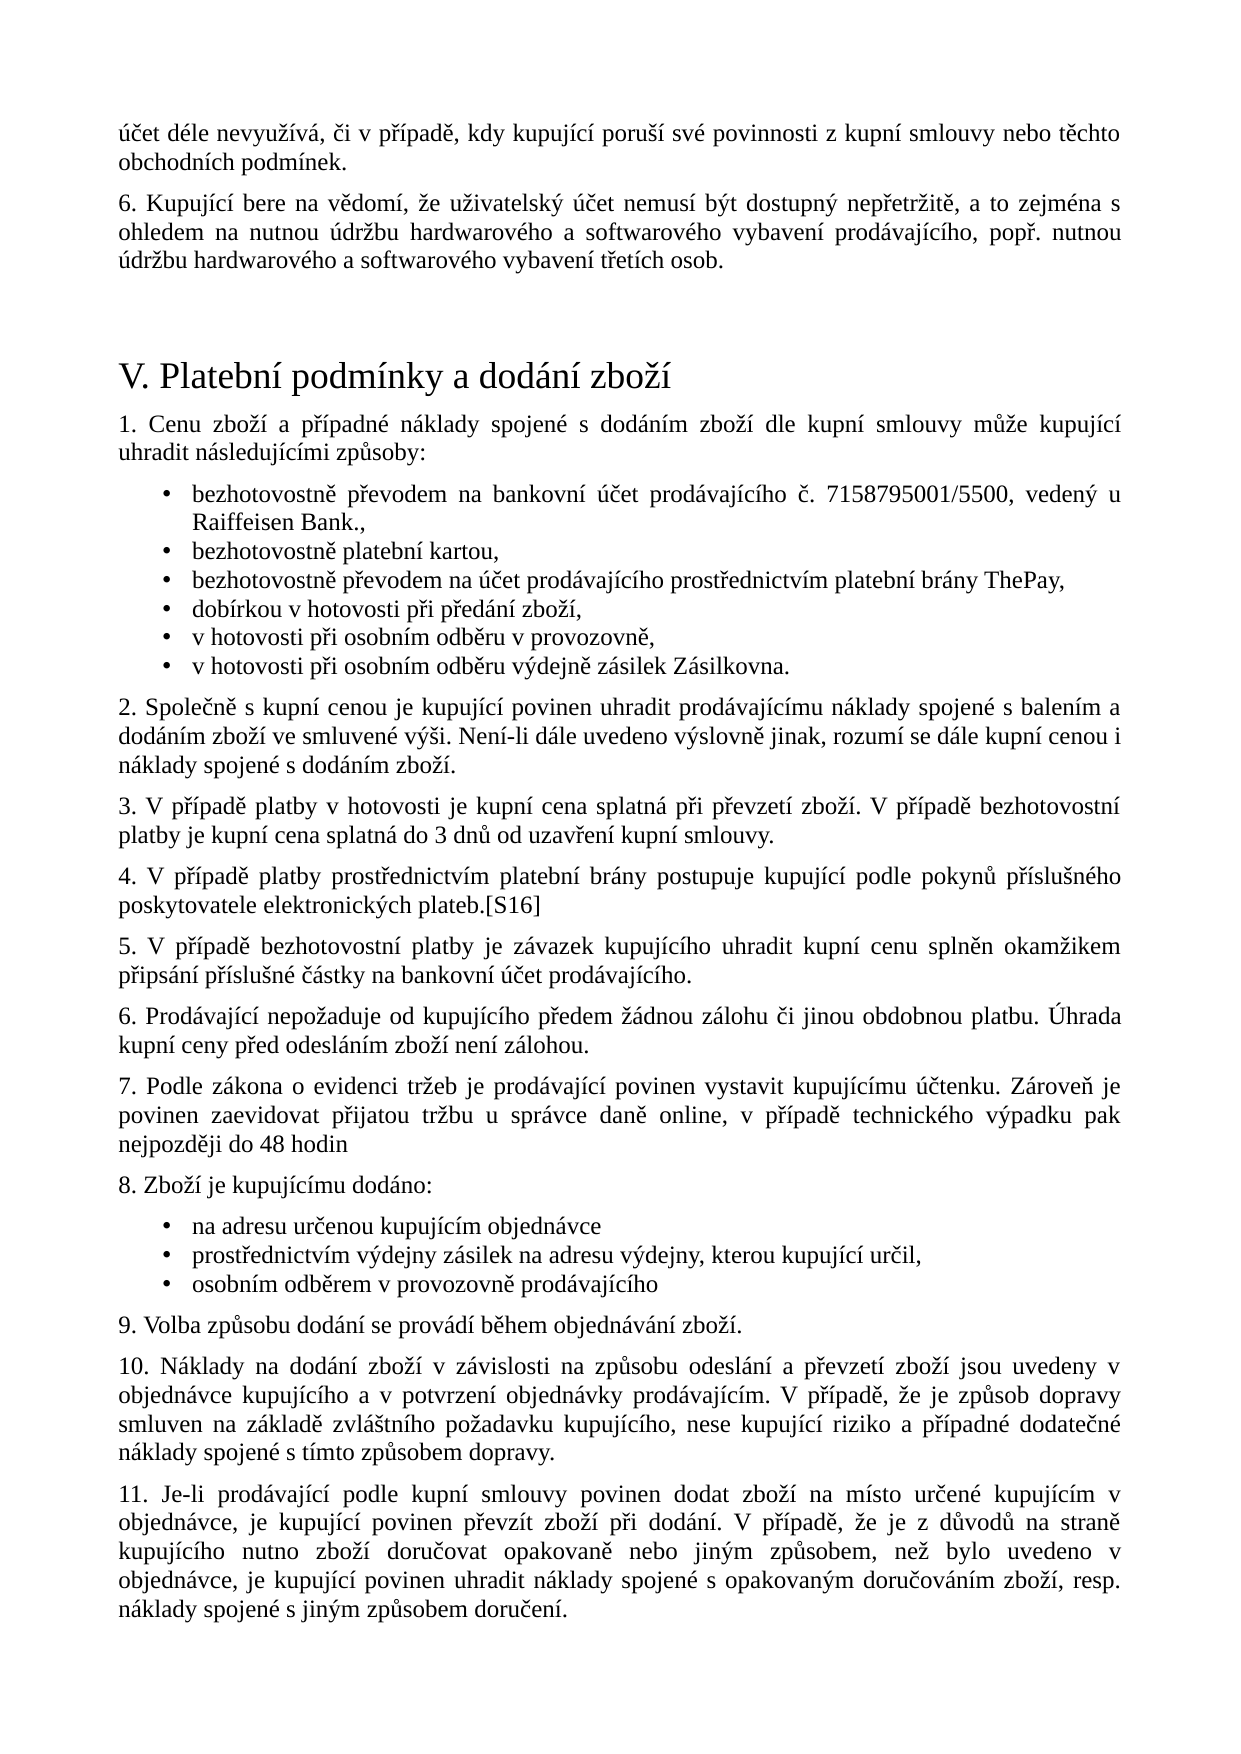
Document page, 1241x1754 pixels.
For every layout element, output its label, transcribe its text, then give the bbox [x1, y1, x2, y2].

text 8. Zboží je kupujícímu dodáno: [118, 1170, 1122, 1199]
list bezhotovostně převodem na bankovní účet prodávajícího č. 7158795001/5500, vedený u Raiffeisen Bank., [162, 479, 1122, 536]
text 6. Kupující bere na vědomí, že uživatelský účet nemusí být dostupný nepřetržitě, a to zejména s ohledem na nutnou údržbu hardwarového a softwarového vybavení prodávajícího, popř. nutnou údržbu hardwarového a softwarového vybavení třetích osob. [118, 188, 1122, 274]
text 6. Prodávající nepožaduje od kupujícího předem žádnou zálohu či jinou obdobnou platbu. Úhrada kupní ceny před odesláním zboží není zálohou. [118, 1001, 1122, 1059]
list na adresu určenou kupujícím objednávce [162, 1211, 1122, 1240]
list v hotovosti při osobním odběru v provozovně, [162, 622, 1122, 651]
list prostřednictvím výdejny zásilek na adresu výdejny, kterou kupující určil, [162, 1240, 1122, 1269]
text 5. V případě bezhotovostní platby je závazek kupujícího uhradit kupní cenu splněn okamžikem připsání příslušné částky na bankovní účet prodávajícího. [118, 931, 1122, 989]
list v hotovosti při osobním odběru výdejně zásilek Zásilkovna. [162, 651, 1122, 680]
list osobním odběrem v provozovně prodávajícího [162, 1269, 1122, 1297]
subtitle V. Platební podmínky a dodání zboží [118, 353, 1122, 396]
text účet déle nevyužívá, či v případě, kdy kupující poruší své povinnosti z kupní smlouvy nebo těchto obchodních podmínek. [118, 118, 1122, 176]
list dobírkou v hotovosti při předání zboží, [162, 594, 1122, 622]
list bezhotovostně platební kartou, [162, 536, 1122, 565]
text 10. Náklady na dodání zboží v závislosti na způsobu odeslání a převzetí zboží jsou uvedeny v objednávce kupujícího a v potvrzení objednávky prodávajícím. V případě, že je způsob dopravy smluven na základě zvláštního požadavku kupujícího, nese kupující riziko a případné dodatečné náklady spojené s tímto způsobem dopravy. [118, 1351, 1122, 1466]
text 9. Volba způsobu dodání se provádí během objednávání zboží. [118, 1310, 1122, 1339]
text 2. Společně s kupní cenou je kupující povinen uhradit prodávajícímu náklady spojené s balením a dodáním zboží ve smluvené výši. Není-li dále uvedeno výslovně jinak, rozumí se dále kupní cenou i náklady spojené s dodáním zboží. [118, 692, 1122, 779]
text 7. Podle zákona o evidenci tržeb je prodávající povinen vystavit kupujícímu účtenku. Zároveň je povinen zaevidovat přijatou tržbu u správce daně online, v případě technického výpadku pak nejpozději do 48 hodin [118, 1071, 1122, 1157]
text 1. Cenu zboží a případné náklady spojené s dodáním zboží dle kupní smlouvy může kupující uhradit následujícími způsoby: [118, 409, 1122, 466]
text 3. V případě platby v hotovosti je kupní cena splatná při převzetí zboží. V případě bezhotovostní platby je kupní cena splatná do 3 dnů od uzavření kupní smlouvy. [118, 791, 1122, 849]
text 11. Je-li prodávající podle kupní smlouvy povinen dodat zboží na místo určené kupujícím v objednávce, je kupující povinen převzít zboží při dodání. V případě, že je z důvodů na straně kupujícího nutno zboží doručovat opakovaně nebo jiným způsobem, než bylo uvedeno v objednávce, je kupující povinen uhradit náklady spojené s opakovaným doručováním zboží, resp. náklady spojené s jiným způsobem doručení. [118, 1479, 1122, 1622]
list bezhotovostně převodem na účet prodávajícího prostřednictvím platební brány ThePay, [162, 565, 1122, 594]
text 4. V případě platby prostřednictvím platební brány postupuje kupující podle pokynů příslušného poskytovatele elektronických plateb.[S16] [118, 861, 1122, 919]
